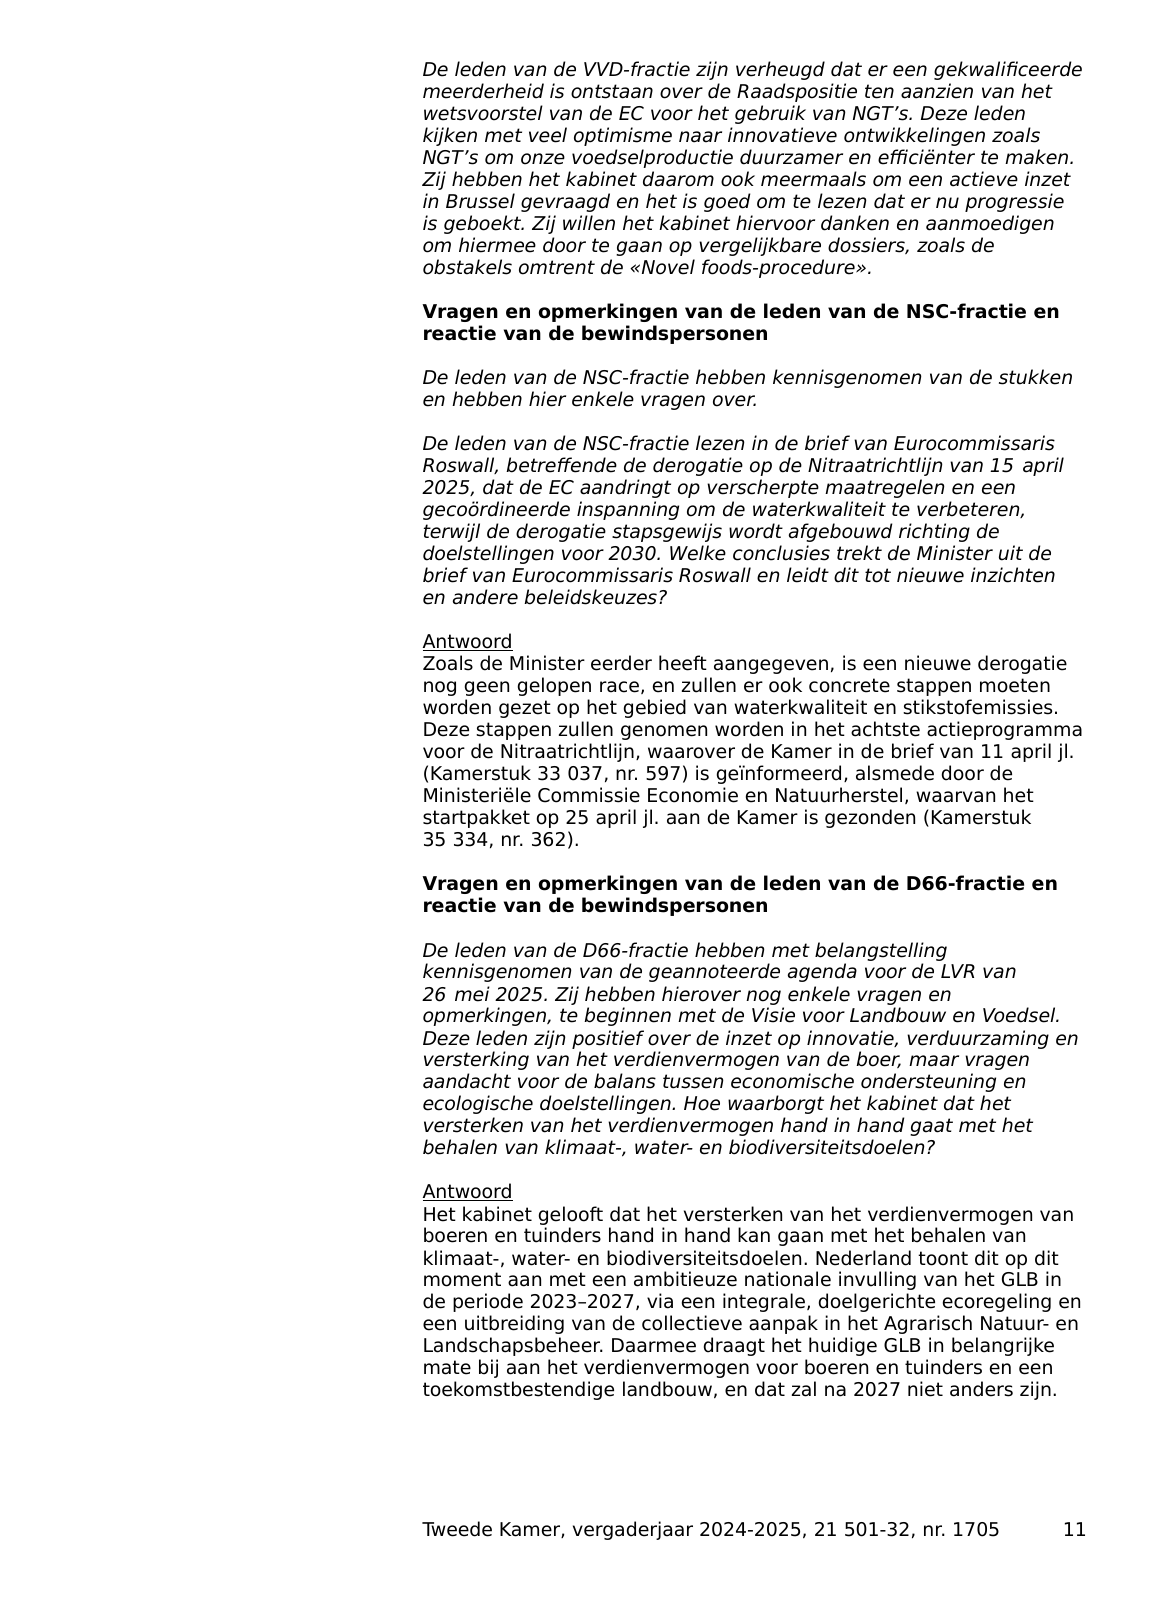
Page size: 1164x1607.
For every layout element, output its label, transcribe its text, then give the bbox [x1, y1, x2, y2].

text De leden van de D66-fractie hebben met belangstelling kennisgenomen van de geannoteerde agenda voor de LVR van 26 mei 2025. Zij hebben hierover nog enkele vragen en opmerkingen, te beginnen met de Visie voor Landbouw en Voedsel. Deze leden zijn positief over de inzet op innovatie, verduurzaming en versterking van het verdienvermogen van de boer, maar vragen aandacht voor de balans tussen economische ondersteuning en ecologische doelstellingen. Hoe waarborgt het kabinet dat het versterken van het verdienvermogen hand in hand gaat met het behalen van klimaat-, water- en biodiversiteitsdoelen? [422, 939, 1087, 1159]
subtitle Vragen en opmerkingen van de leden van de D66-fractie en reactie van de bewindspersonen [422, 873, 1087, 917]
subtitle Vragen en opmerkingen van de leden van de NSC-fractie en reactie van de bewindspersonen [422, 301, 1087, 345]
text Antwoord [422, 1181, 1087, 1203]
text De leden van de NSC-fractie lezen in de brief van Eurocommissaris Roswall, betreffende de derogatie op de Nitraatrichtlijn van 15 april 2025, dat de EC aandringt op verscherpte maatregelen en een gecoördineerde inspanning om de waterkwaliteit te verbeteren, terwijl de derogatie stapsgewijs wordt afgebouwd richting de doelstellingen voor 2030. Welke conclusies trekt de Minister uit de brief van Eurocommissaris Roswall en leidt dit tot nieuwe inzichten en andere beleidskeuzes? [422, 433, 1087, 609]
text De leden van de NSC-fractie hebben kennisgenomen van de stukken en hebben hier enkele vragen over. [422, 367, 1087, 411]
text Het kabinet gelooft dat het versterken van het verdienvermogen van boeren en tuinders hand in hand kan gaan met het behalen van klimaat-, water- en biodiversiteitsdoelen. Nederland toont dit op dit moment aan met een ambitieuze nationale invulling van het GLB in de periode 2023–2027, via een integrale, doelgerichte ecoregeling en een uitbreiding van de collectieve aanpak in het Agrarisch Natuur- en Landschapsbeheer. Daarmee draagt het huidige GLB in belangrijke mate bij aan het verdienvermogen voor boeren en tuinders en een toekomstbestendige landbouw, en dat zal na 2027 niet anders zijn. [422, 1203, 1087, 1401]
text De leden van de VVD-fractie zijn verheugd dat er een gekwalificeerde meerderheid is ontstaan over de Raadspositie ten aanzien van het wetsvoorstel van de EC voor het gebruik van NGT’s. Deze leden kijken met veel optimisme naar innovatieve ontwikkelingen zoals NGT’s om onze voedselproductie duurzamer en efficiënter te maken. Zij hebben het kabinet daarom ook meermaals om een actieve inzet in Brussel gevraagd en het is goed om te lezen dat er nu progressie is geboekt. Zij willen het kabinet hiervoor danken en aanmoedigen om hiermee door te gaan op vergelijkbare dossiers, zoals de obstakels omtrent de «Novel foods-procedure». [422, 59, 1087, 279]
text Zoals de Minister eerder heeft aangegeven, is een nieuwe derogatie nog geen gelopen race, en zullen er ook concrete stappen moeten worden gezet op het gebied van waterkwaliteit en stikstofemissies. Deze stappen zullen genomen worden in het achtste actieprogramma voor de Nitraatrichtlijn, waarover de Kamer in de brief van 11 april jl. (Kamerstuk 33 037, nr. 597) is geïnformeerd, alsmede door de Ministeriële Commissie Economie en Natuurherstel, waarvan het startpakket op 25 april jl. aan de Kamer is gezonden (Kamerstuk 35 334, nr. 362). [422, 653, 1087, 851]
text Antwoord [422, 631, 1087, 653]
